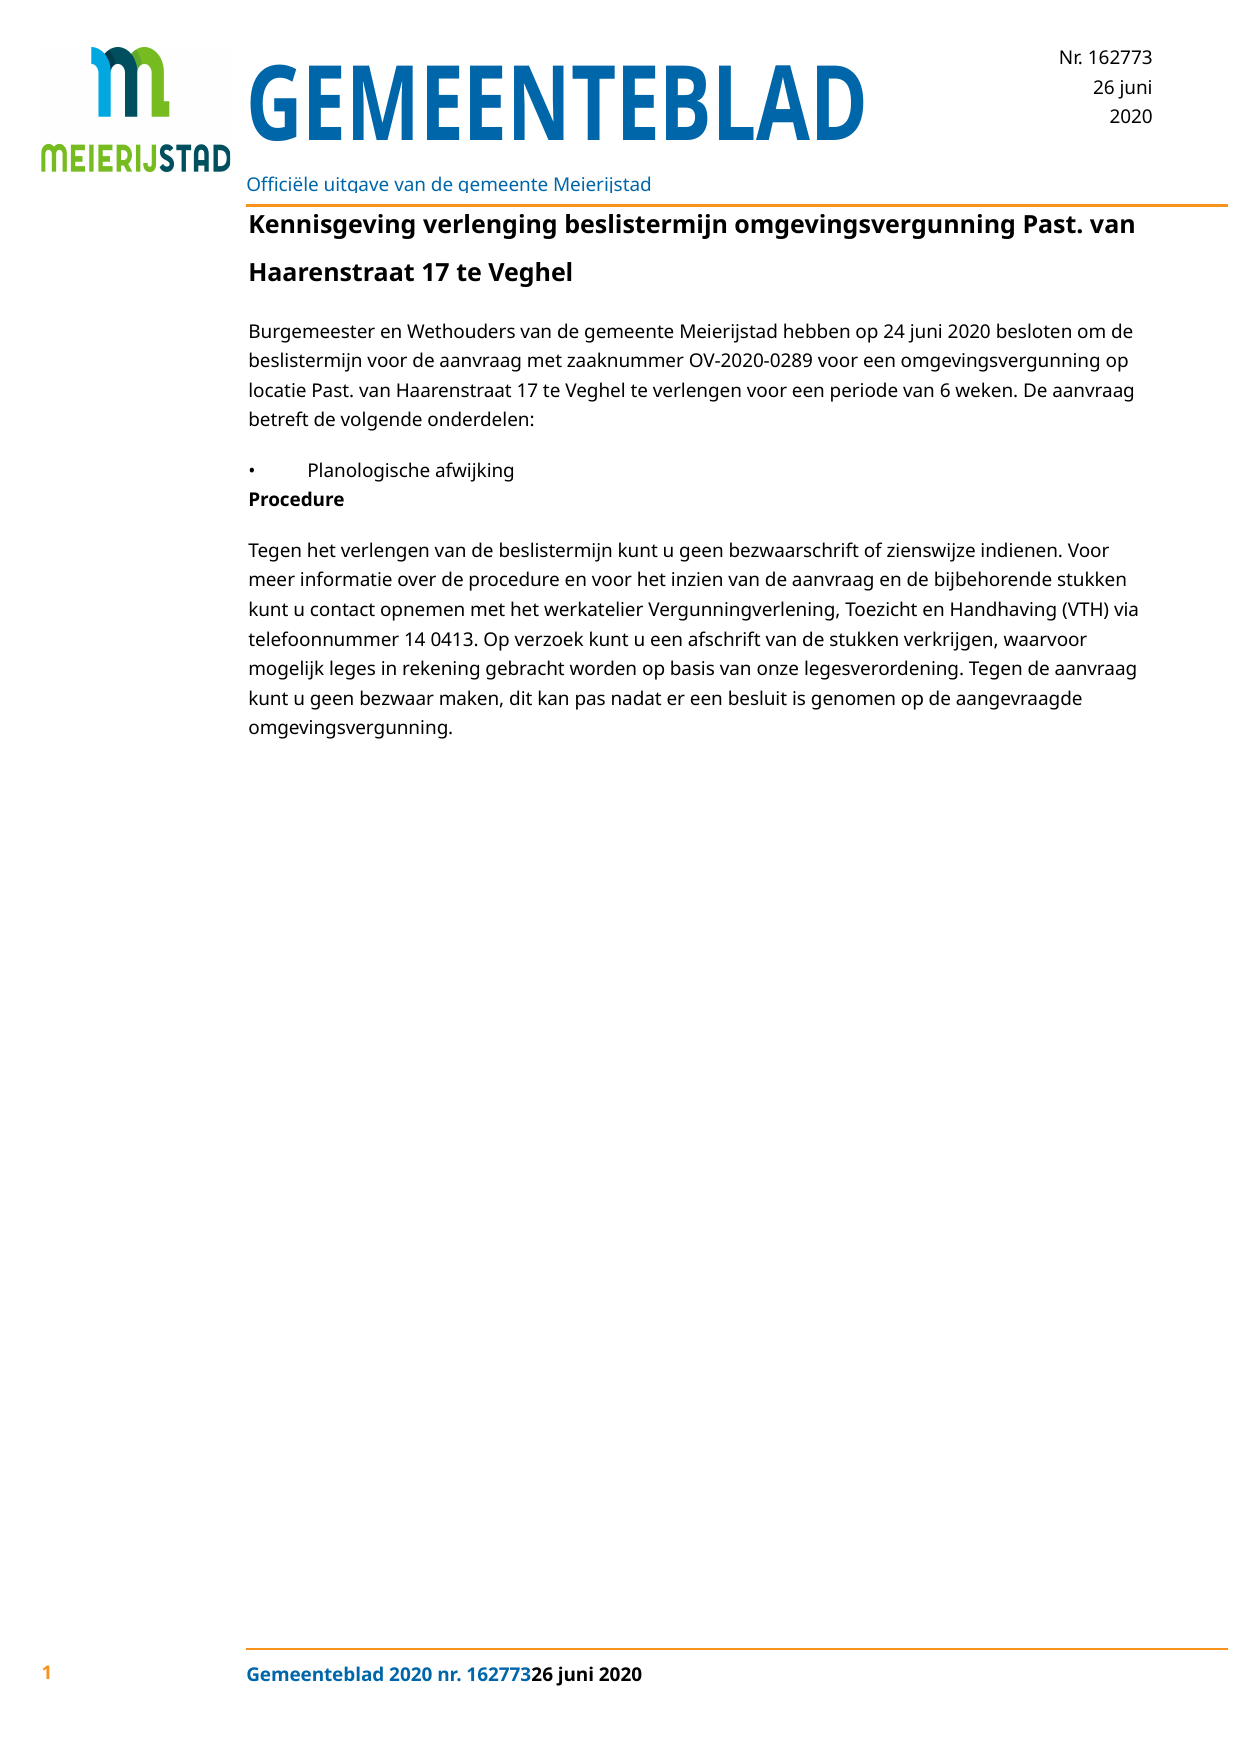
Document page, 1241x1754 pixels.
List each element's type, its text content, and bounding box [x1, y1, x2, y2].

text Tegen het verlengen van de beslistermijn kunt u geen bezwaarschrift of zienswijze indienen. Voor meer informatie over de procedure en voor het inzien van de aanvraag en de bijbehorende stukken kunt u contact opnemen met het werkatelier Vergunningverlening, Toezicht en Handhaving (VTH) via telefoonnummer 14 0413. Op verzoek kunt u een afschrift van de stukken verkrijgen, waarvoor mogelijk leges in rekening gebracht worden op basis van onze legesverordening. Tegen de aanvraag kunt u geen bezwaar maken, dit kan pas nadat er een besluit is genomen op de aangevraagde omgevingsvergunning. [248, 537, 1152, 740]
text Burgemeester en Wethouders van de gemeente Meierijstad hebben op 24 juni 2020 besloten om de beslistermijn voor de aanvraag met zaaknummer OV-2020-0289 voor een omgevingsvergunning op locatie Past. van Haarenstraat 17 te Veghel te verlengen voor een periode van 6 weken. De aanvraag betreft de volgende onderdelen: [248, 318, 1152, 432]
list Planologische afwijking [248, 457, 1152, 483]
picture [41, 47, 231, 172]
text Kennisgeving verlenging beslistermijn omgevingsvergunning Past. van Haarenstraat 17 te Veghel [248, 207, 1152, 288]
text Procedure [248, 487, 1152, 512]
